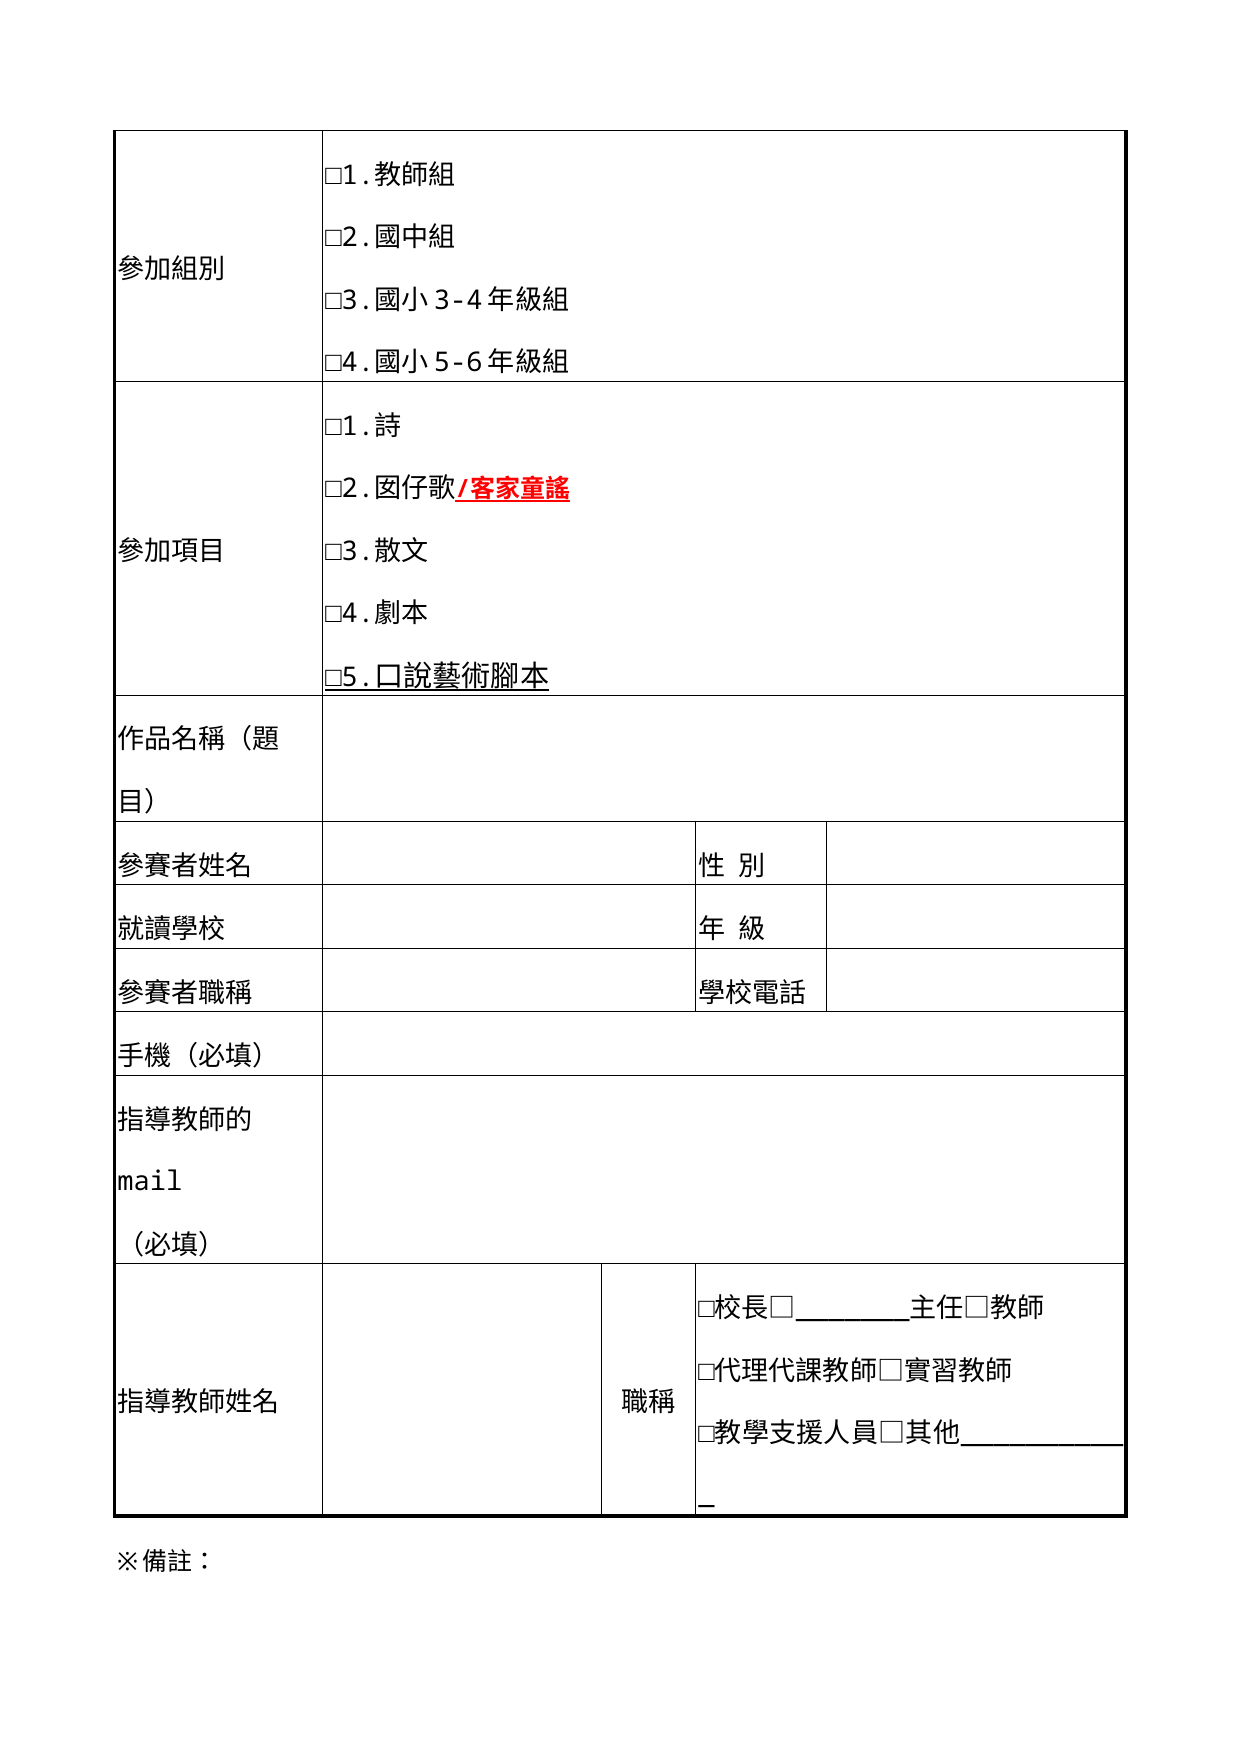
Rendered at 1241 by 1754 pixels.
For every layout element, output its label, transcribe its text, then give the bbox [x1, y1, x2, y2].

table_cell □校長□_______主任□教師 □代理代課教師□實習教師 □教學支援人員□其他___________ [696, 1264, 1124, 1514]
table_cell 就讀學校 [116, 885, 322, 948]
table_cell 學校電話 [696, 949, 826, 1011]
table_cell 參加組別 [116, 131, 322, 381]
text ※備註： [112, 1517, 1128, 1580]
table_cell 年 級 [696, 885, 826, 948]
table_cell [323, 949, 695, 1011]
table_cell □1.詩 □2.囡仔歌/客家童謠 □3.散文 □4.劇本 □5.口說藝術腳本 [323, 382, 1124, 694]
table_cell 指導教師姓名 [116, 1264, 322, 1514]
table_cell 職稱 [602, 1264, 695, 1514]
table_cell [323, 822, 695, 884]
table_cell [323, 696, 1124, 821]
table_cell [827, 822, 1124, 884]
table_cell [827, 885, 1124, 948]
table_cell 性 別 [696, 822, 826, 884]
table_cell 參加項目 [116, 382, 322, 694]
table_cell 作品名稱（題目） [116, 696, 322, 821]
table_cell [323, 1264, 601, 1514]
table_cell [323, 885, 695, 948]
table_cell □1.教師組 □2.國中組 □3.國小3-4年級組 □4.國小5-6年級組 [323, 131, 1124, 381]
table_cell 參賽者姓名 [116, 822, 322, 884]
table_cell [323, 1012, 1124, 1075]
table_cell 手機（必填） [116, 1012, 322, 1075]
table_cell [323, 1076, 1124, 1263]
table_cell 指導教師的mail （必填） [116, 1076, 322, 1263]
table_cell 參賽者職稱 [116, 949, 322, 1011]
table_cell [827, 949, 1124, 1011]
